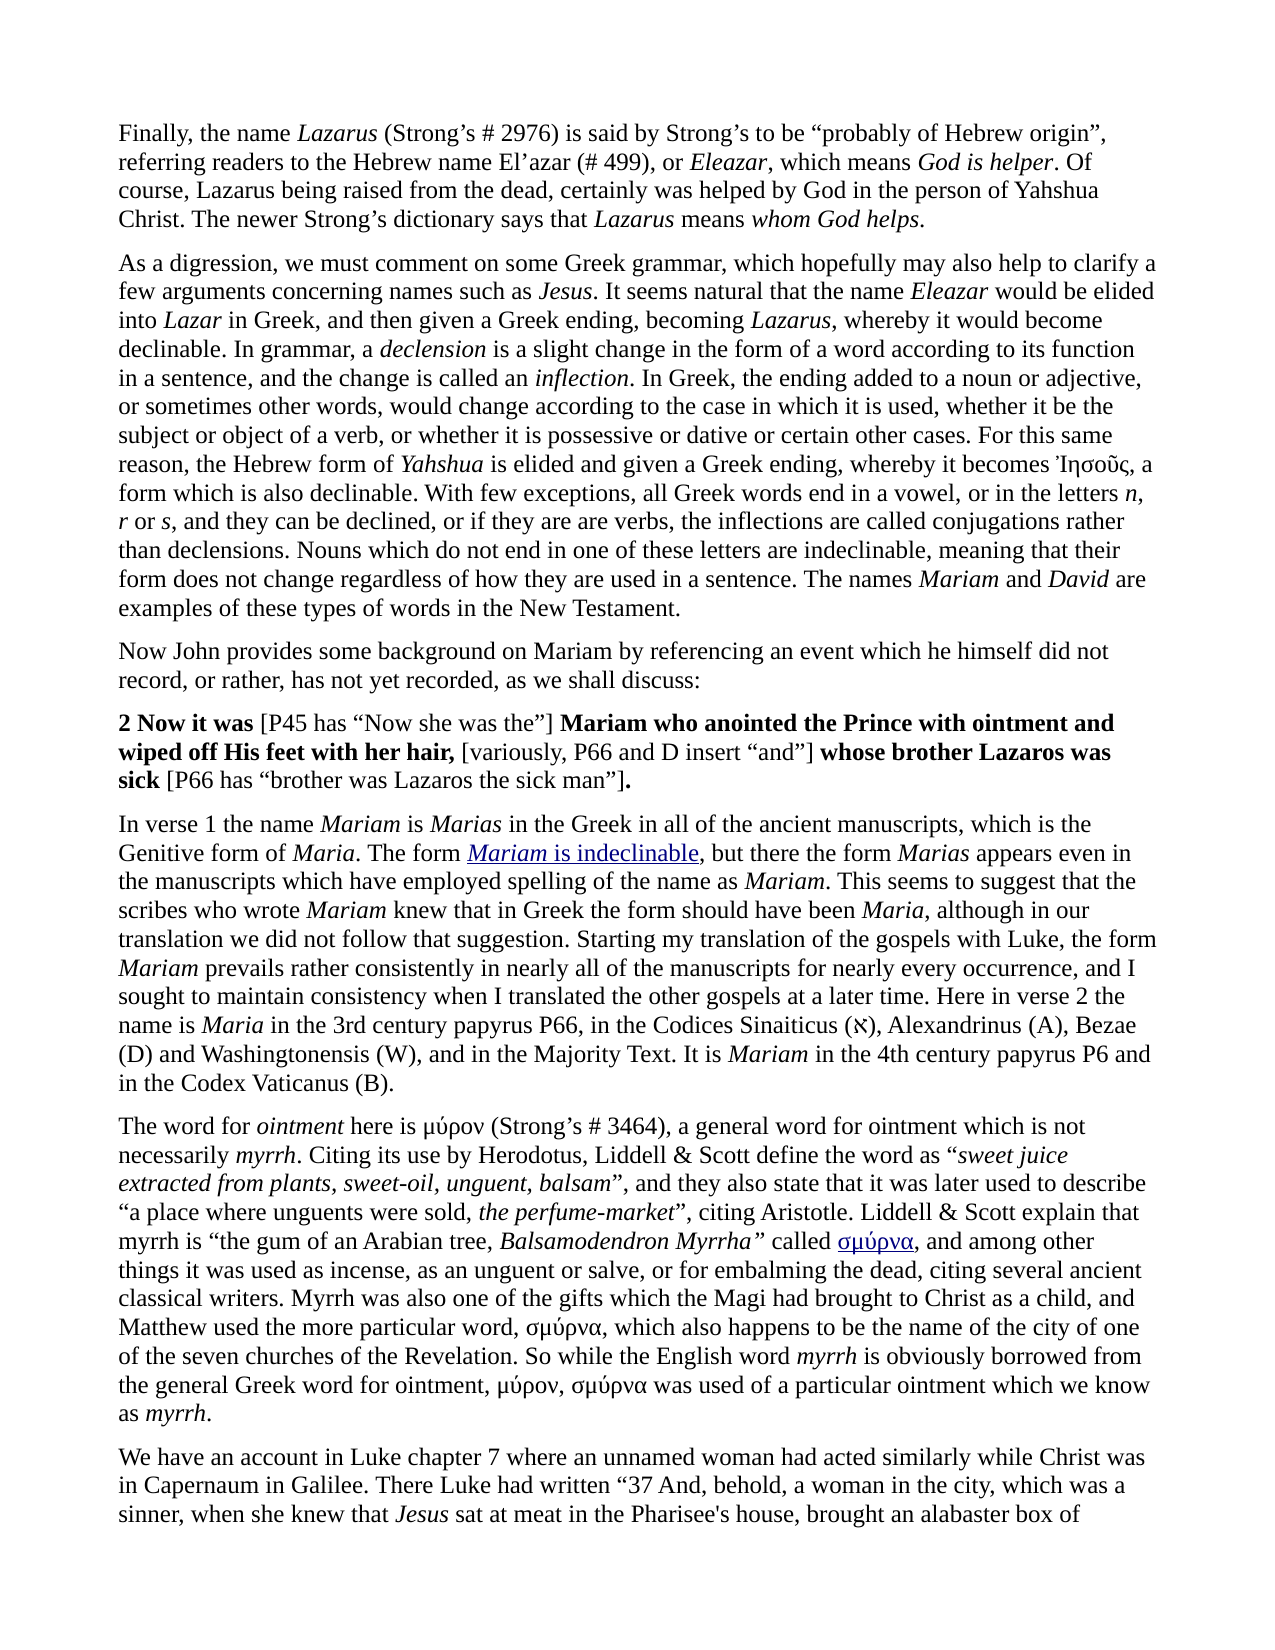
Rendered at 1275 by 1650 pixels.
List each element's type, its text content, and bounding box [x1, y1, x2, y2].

text 2 Now it was [P45 has “Now she was the”] Mariam who anointed the Prince with ointment and wiped off His feet with her hair, [variously, P66 and D insert “and”] whose brother Lazaros was sick [P66 has “brother was Lazaros the sick man”]. [118, 708, 1157, 794]
text Now John provides some background on Mariam by referencing an event which he himself did not record, or rather, has not yet recorded, as we shall discuss: [118, 636, 1157, 693]
text The word for ointment here is μύρον (Strong’s # 3464), a general word for ointment which is not necessarily myrrh. Citing its use by Herodotus, Liddell & Scott define the word as “sweet juice extracted from plants, sweet-oil, unguent, balsam”, and they also state that it was later used to describe “a place where unguents were sold, the perfume-market”, citing Aristotle. Liddell & Scott explain that myrrh is “the gum of an Arabian tree, Balsamodendron Myrrha” called σμύρνα, and among other things it was used as incense, as an unguent or salve, or for embalming the dead, citing several ancient classical writers. Myrrh was also one of the gifts which the Magi had brought to Christ as a child, and Matthew used the more particular word, σμύρνα, which also happens to be the name of the city of one of the seven churches of the Revelation. So while the English word myrrh is obviously borrowed from the general Greek word for ointment, μύρον, σμύρνα was used of a particular ointment which we know as myrrh. [118, 1111, 1157, 1427]
text In verse 1 the name Mariam is Marias in the Greek in all of the ancient manuscripts, which is the Genitive form of Maria. The form Mariam is indeclinable, but there the form Marias appears even in the manuscripts which have employed spelling of the name as Mariam. This seems to suggest that the scribes who wrote Mariam knew that in Greek the form should have been Maria, although in our translation we did not follow that suggestion. Starting my translation of the gospels with Luke, the form Mariam prevails rather consistently in nearly all of the manuscripts for nearly every occurrence, and I sought to maintain consistency when I translated the other gospels at a later time. Here in verse 2 the name is Maria in the 3rd century papyrus P66, in the Codices Sinaiticus (א), Alexandrinus (A), Bezae (D) and Washingtonensis (W), and in the Majority Text. It is Mariam in the 4th century papyrus P6 and in the Codex Vaticanus (B). [118, 809, 1157, 1096]
text Finally, the name Lazarus (Strong’s # 2976) is said by Strong’s to be “probably of Hebrew origin”, referring readers to the Hebrew name El’azar (# 499), or Eleazar, which means God is helper. Of course, Lazarus being raised from the dead, certainly was helped by God in the person of Yahshua Christ. The newer Strong’s dictionary says that Lazarus means whom God helps. [118, 118, 1157, 233]
text We have an account in Luke chapter 7 where an unnamed woman had acted similarly while Christ was in Capernaum in Galilee. There Luke had written “37 And, behold, a woman in the city, which was a sinner, when she knew that Jesus sat at meat in the Pharisee's house, brought an alabaster box of [118, 1442, 1157, 1528]
text As a digression, we must comment on some Greek grammar, which hopefully may also help to clarify a few arguments concerning names such as Jesus. It seems natural that the name Eleazar would be elided into Lazar in Greek, and then given a Greek ending, becoming Lazarus, whereby it would become declinable. In grammar, a declension is a slight change in the form of a word according to its function in a sentence, and the change is called an inflection. In Greek, the ending added to a noun or adjective, or sometimes other words, would change according to the case in which it is used, whether it be the subject or object of a verb, or whether it is possessive or dative or certain other cases. For this same reason, the Hebrew form of Yahshua is elided and given a Greek ending, whereby it becomes Ἰησοῦς, a form which is also declinable. With few exceptions, all Greek words end in a vowel, or in the letters n, r or s, and they can be declined, or if they are are verbs, the inflections are called conjugations rather than declensions. Nouns which do not end in one of these letters are indeclinable, meaning that their form does not change regardless of how they are used in a sentence. The names Mariam and David are examples of these types of words in the New Testament. [118, 248, 1157, 621]
